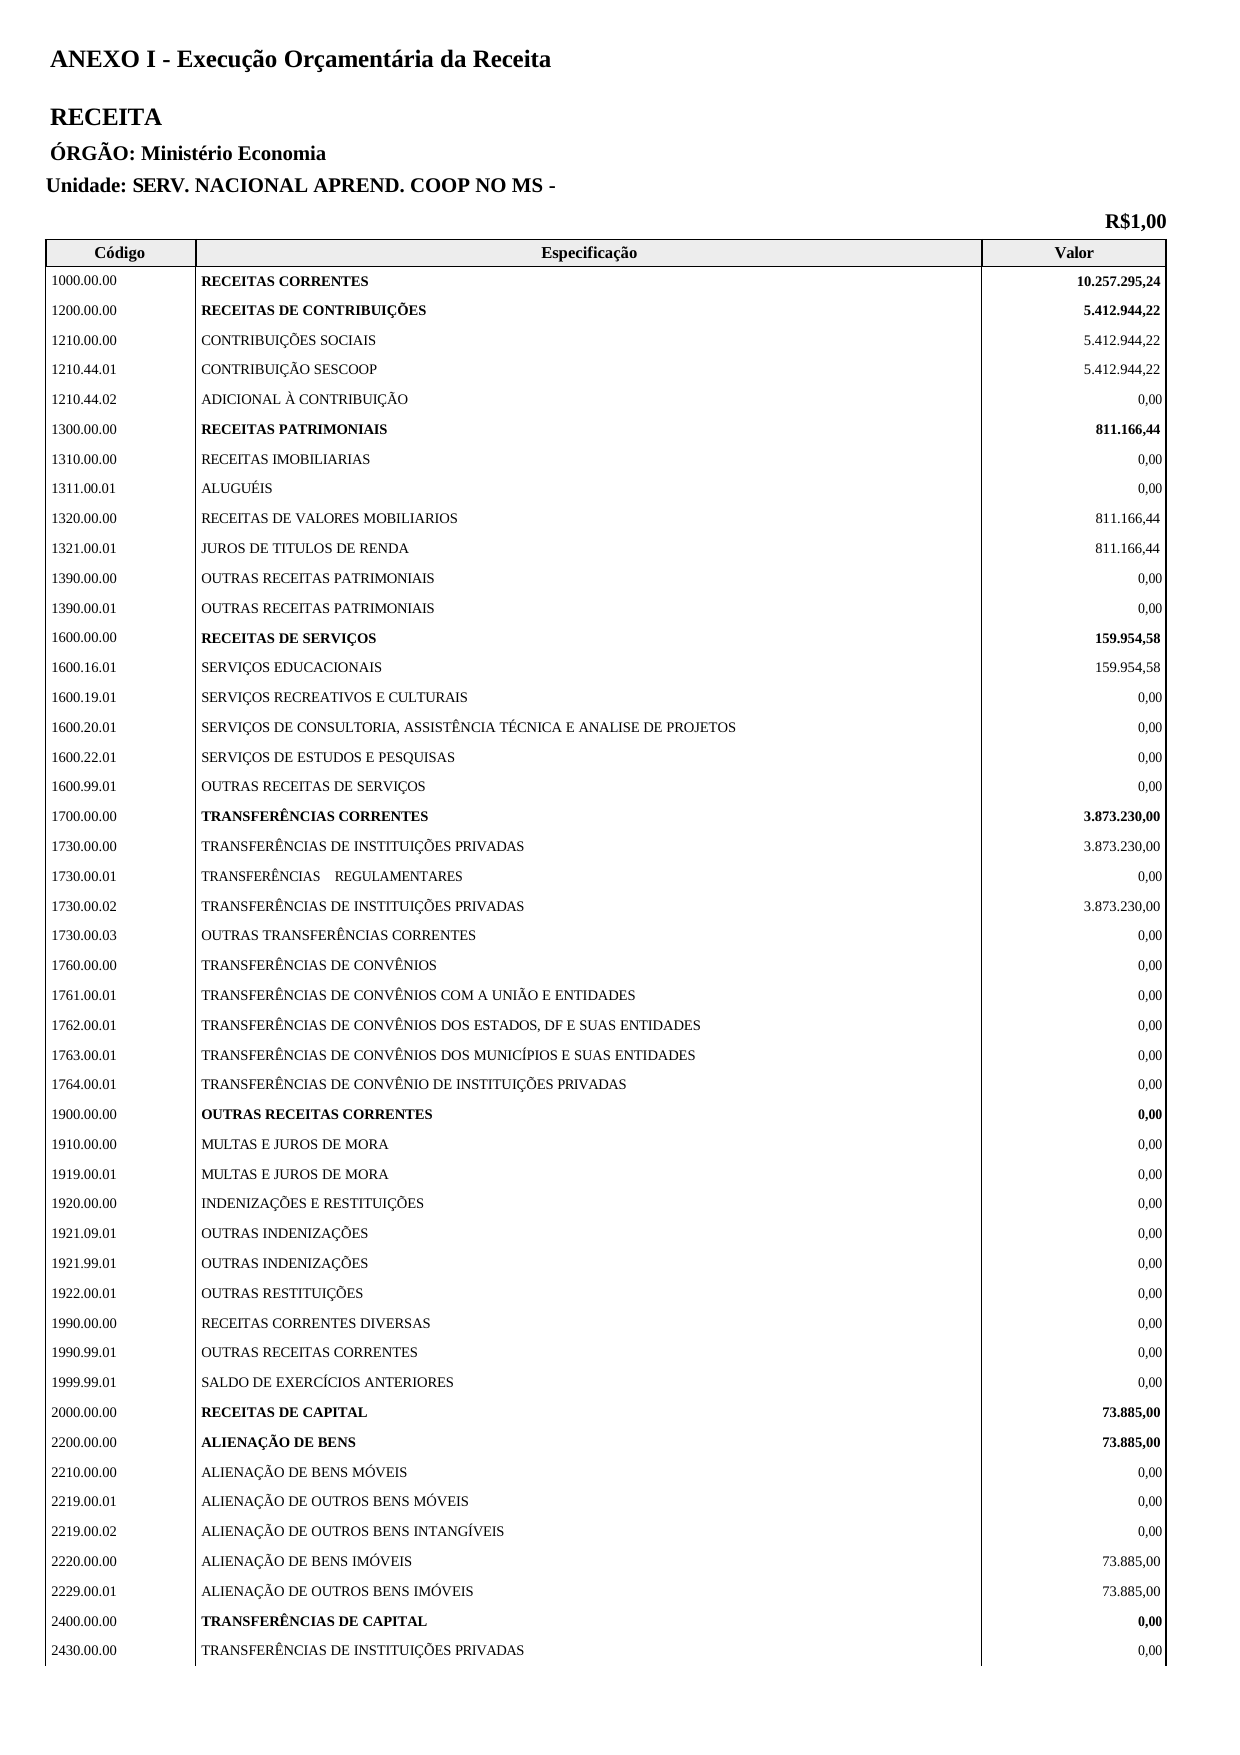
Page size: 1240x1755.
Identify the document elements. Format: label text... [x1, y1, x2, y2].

table_cell SERVIÇOS DE CONSULTORIA, ASSISTÊNCIA TÉCNICA E ANALISE DE PROJETOS [196, 713, 981, 743]
table_cell 1910.00.00 [46, 1130, 195, 1160]
table_cell 0,00 [982, 1279, 1165, 1309]
table_cell JUROS DE TITULOS DE RENDA [196, 534, 981, 564]
table_cell 0,00 [982, 1011, 1165, 1041]
table_cell 1210.44.01 [46, 355, 195, 385]
table_cell 1760.00.00 [46, 951, 195, 981]
table_cell 1321.00.01 [46, 534, 195, 564]
table_cell ALIENAÇÃO DE OUTROS BENS INTANGÍVEIS [196, 1517, 981, 1547]
table_cell RECEITAS DE CONTRIBUIÇÕES [196, 296, 981, 326]
table_cell 73.885,00 [982, 1577, 1165, 1607]
table_cell 73.885,00 [982, 1428, 1165, 1458]
table_cell 1900.00.00 [46, 1100, 195, 1130]
table_cell 2210.00.00 [46, 1458, 195, 1487]
table_cell MULTAS E JUROS DE MORA [196, 1130, 981, 1160]
table_header Código [47, 240, 195, 266]
table_cell 73.885,00 [982, 1547, 1165, 1577]
table_cell RECEITAS IMOBILIARIAS [196, 445, 981, 474]
table_cell RECEITAS PATRIMONIAIS [196, 415, 981, 445]
table_cell TRANSFERÊNCIAS DE CAPITAL [196, 1607, 981, 1637]
table_cell 0,00 [982, 1488, 1165, 1517]
table_header Valor [983, 240, 1165, 266]
table_cell CONTRIBUIÇÕES SOCIAIS [196, 326, 981, 355]
table_cell 3.873.230,00 [982, 832, 1165, 862]
table_cell 0,00 [982, 385, 1165, 415]
table_cell OUTRAS RECEITAS CORRENTES [196, 1339, 981, 1368]
table_cell SERVIÇOS EDUCACIONAIS [196, 654, 981, 683]
table_cell TRANSFERÊNCIAS DE INSTITUIÇÕES PRIVADAS [196, 1637, 981, 1666]
table_cell ALIENAÇÃO DE BENS IMÓVEIS [196, 1547, 981, 1577]
table_cell 0,00 [982, 1309, 1165, 1338]
table_cell 0,00 [982, 1637, 1165, 1666]
table_cell 1320.00.00 [46, 504, 195, 534]
table_cell 0,00 [982, 1219, 1165, 1249]
table_cell 1300.00.00 [46, 415, 195, 445]
table_cell 1600.16.01 [46, 654, 195, 683]
table_cell TRANSFERÊNCIAS DE INSTITUIÇÕES PRIVADAS [196, 832, 981, 862]
table_cell 1990.00.00 [46, 1309, 195, 1338]
table_cell 0,00 [982, 1458, 1165, 1487]
table_cell 1200.00.00 [46, 296, 195, 326]
table_cell 1730.00.02 [46, 892, 195, 921]
table_cell 159.954,58 [982, 654, 1165, 683]
table_cell 2229.00.01 [46, 1577, 195, 1607]
table_cell 811.166,44 [982, 415, 1165, 445]
table_cell 1761.00.01 [46, 981, 195, 1011]
table_cell 1600.19.01 [46, 683, 195, 713]
table_cell 1990.99.01 [46, 1339, 195, 1368]
table_cell 1921.09.01 [46, 1219, 195, 1249]
table_cell 0,00 [982, 683, 1165, 713]
table_cell 10.257.295,24 [982, 267, 1165, 296]
table_cell 1390.00.00 [46, 564, 195, 594]
table_cell 1922.00.01 [46, 1279, 195, 1309]
table_cell 1600.00.00 [46, 624, 195, 653]
table_cell RECEITAS CORRENTES [196, 267, 981, 296]
table_cell 1700.00.00 [46, 802, 195, 832]
table_cell 811.166,44 [982, 504, 1165, 534]
table_cell 0,00 [982, 1607, 1165, 1637]
table_cell 0,00 [982, 1517, 1165, 1547]
table_cell 0,00 [982, 1339, 1165, 1368]
table_cell 0,00 [982, 1368, 1165, 1398]
table_cell OUTRAS INDENIZAÇÕES [196, 1249, 981, 1279]
table_cell 1921.99.01 [46, 1249, 195, 1279]
table_cell 0,00 [982, 981, 1165, 1011]
table_cell 0,00 [982, 1041, 1165, 1070]
table_cell 2400.00.00 [46, 1607, 195, 1637]
table_cell RECEITAS DE SERVIÇOS [196, 624, 981, 653]
table_cell 1730.00.03 [46, 921, 195, 951]
table_cell TRANSFERÊNCIAS CORRENTES [196, 802, 981, 832]
table_cell 1600.22.01 [46, 743, 195, 772]
table_cell ALIENAÇÃO DE OUTROS BENS MÓVEIS [196, 1488, 981, 1517]
table_cell 73.885,00 [982, 1398, 1165, 1428]
table_cell 0,00 [982, 594, 1165, 623]
table_cell 0,00 [982, 743, 1165, 772]
table_cell OUTRAS INDENIZAÇÕES [196, 1219, 981, 1249]
table_cell 0,00 [982, 475, 1165, 504]
table_cell 2430.00.00 [46, 1637, 195, 1666]
table_cell 1000.00.00 [46, 267, 195, 296]
table_cell 2000.00.00 [46, 1398, 195, 1428]
table_cell 1762.00.01 [46, 1011, 195, 1041]
table_cell 0,00 [982, 564, 1165, 594]
table_cell 159.954,58 [982, 624, 1165, 653]
table_cell 0,00 [982, 921, 1165, 951]
table_cell RECEITAS CORRENTES DIVERSAS [196, 1309, 981, 1338]
table_cell 1390.00.01 [46, 594, 195, 623]
table_cell 1764.00.01 [46, 1070, 195, 1100]
table_cell 3.873.230,00 [982, 802, 1165, 832]
table_cell SERVIÇOS DE ESTUDOS E PESQUISAS [196, 743, 981, 772]
table_cell TRANSFERÊNCIAS DE INSTITUIÇÕES PRIVADAS [196, 892, 981, 921]
table_cell TRANSFERÊNCIAS DE CONVÊNIO DE INSTITUIÇÕES PRIVADAS [196, 1070, 981, 1100]
table_cell ADICIONAL À CONTRIBUIÇÃO [196, 385, 981, 415]
table_cell 1600.99.01 [46, 773, 195, 802]
table_cell INDENIZAÇÕES E RESTITUIÇÕES [196, 1190, 981, 1219]
table_header Especificação [197, 240, 981, 266]
table_cell RECEITAS DE VALORES MOBILIARIOS [196, 504, 981, 534]
table_cell OUTRAS RECEITAS CORRENTES [196, 1100, 981, 1130]
table_cell 1730.00.01 [46, 862, 195, 892]
table_cell 1919.00.01 [46, 1160, 195, 1189]
table_cell 0,00 [982, 1249, 1165, 1279]
table_cell 2219.00.01 [46, 1488, 195, 1517]
table_cell RECEITAS DE CAPITAL [196, 1398, 981, 1428]
table_cell ALUGUÉIS [196, 475, 981, 504]
table_cell 5.412.944,22 [982, 296, 1165, 326]
table_cell TRANSFERÊNCIAS REGULAMENTARES [196, 862, 981, 892]
table_cell 3.873.230,00 [982, 892, 1165, 921]
table_cell 0,00 [982, 445, 1165, 474]
table_cell SERVIÇOS RECREATIVOS E CULTURAIS [196, 683, 981, 713]
table_cell 811.166,44 [982, 534, 1165, 564]
table_cell TRANSFERÊNCIAS DE CONVÊNIOS DOS MUNICÍPIOS E SUAS ENTIDADES [196, 1041, 981, 1070]
table_cell 0,00 [982, 713, 1165, 743]
table_cell 1999.99.01 [46, 1368, 195, 1398]
table_cell MULTAS E JUROS DE MORA [196, 1160, 981, 1189]
table_cell 5.412.944,22 [982, 326, 1165, 355]
table_cell 1763.00.01 [46, 1041, 195, 1070]
table_cell 1210.44.02 [46, 385, 195, 415]
table_cell CONTRIBUIÇÃO SESCOOP [196, 355, 981, 385]
table_cell 0,00 [982, 1130, 1165, 1160]
table_cell 0,00 [982, 951, 1165, 981]
table_cell OUTRAS TRANSFERÊNCIAS CORRENTES [196, 921, 981, 951]
table_cell 2220.00.00 [46, 1547, 195, 1577]
table_cell 1210.00.00 [46, 326, 195, 355]
table_cell 2200.00.00 [46, 1428, 195, 1458]
table_cell 0,00 [982, 1160, 1165, 1189]
table_cell ALIENAÇÃO DE BENS MÓVEIS [196, 1458, 981, 1487]
table_cell ALIENAÇÃO DE BENS [196, 1428, 981, 1458]
table_cell 1311.00.01 [46, 475, 195, 504]
table_cell 5.412.944,22 [982, 355, 1165, 385]
table_cell OUTRAS RECEITAS DE SERVIÇOS [196, 773, 981, 802]
table_cell 0,00 [982, 862, 1165, 892]
table_cell 0,00 [982, 773, 1165, 802]
table_cell ALIENAÇÃO DE OUTROS BENS IMÓVEIS [196, 1577, 981, 1607]
table_cell 1310.00.00 [46, 445, 195, 474]
table_cell 1730.00.00 [46, 832, 195, 862]
table_cell 0,00 [982, 1100, 1165, 1130]
table_cell 0,00 [982, 1070, 1165, 1100]
table_cell SALDO DE EXERCÍCIOS ANTERIORES [196, 1368, 981, 1398]
table_cell TRANSFERÊNCIAS DE CONVÊNIOS [196, 951, 981, 981]
table_cell TRANSFERÊNCIAS DE CONVÊNIOS DOS ESTADOS, DF E SUAS ENTIDADES [196, 1011, 981, 1041]
table_cell 2219.00.02 [46, 1517, 195, 1547]
table_cell 1600.20.01 [46, 713, 195, 743]
table_cell TRANSFERÊNCIAS DE CONVÊNIOS COM A UNIÃO E ENTIDADES [196, 981, 981, 1011]
table_cell OUTRAS RECEITAS PATRIMONIAIS [196, 564, 981, 594]
table_cell 1920.00.00 [46, 1190, 195, 1219]
table_cell 0,00 [982, 1190, 1165, 1219]
table_cell OUTRAS RECEITAS PATRIMONIAIS [196, 594, 981, 623]
table_cell OUTRAS RESTITUIÇÕES [196, 1279, 981, 1309]
